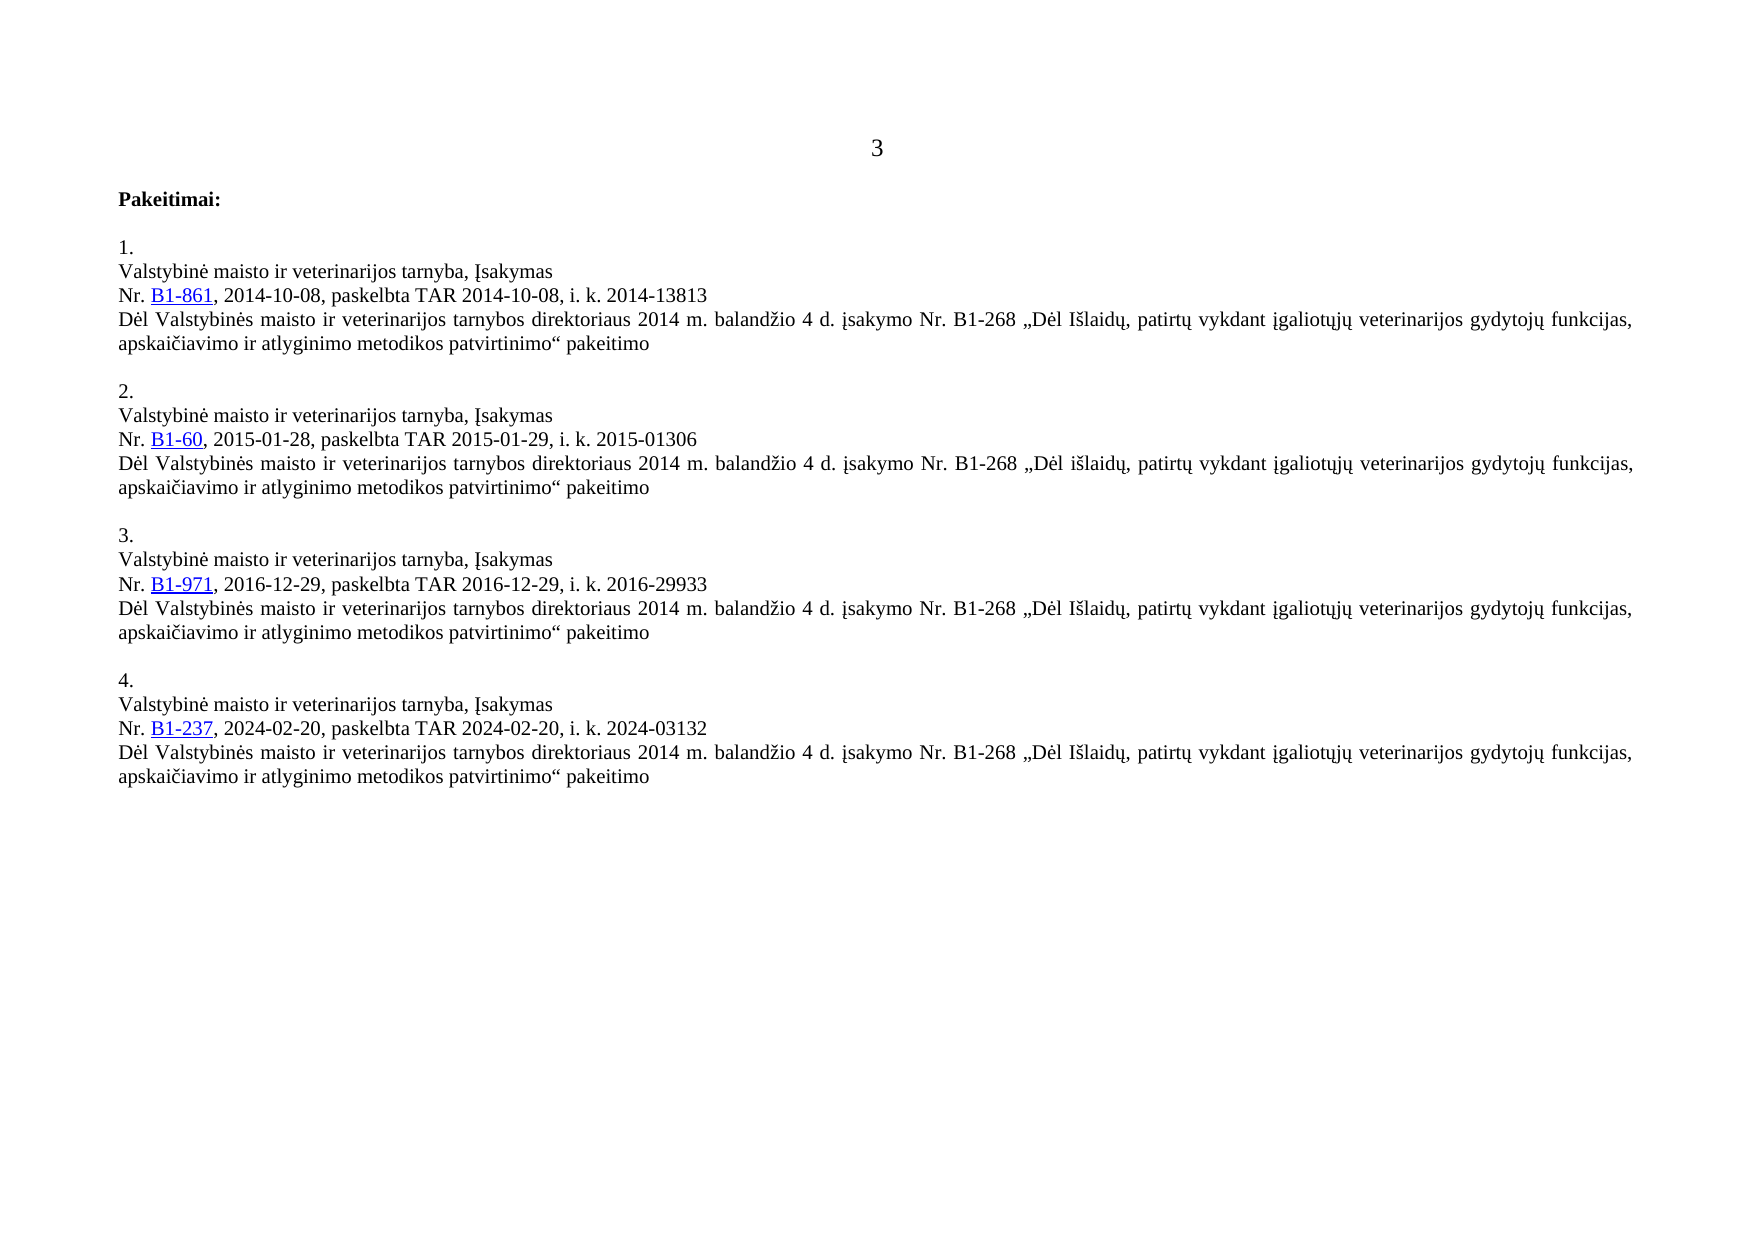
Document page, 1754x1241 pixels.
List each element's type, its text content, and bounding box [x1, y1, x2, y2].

text Nr. B1-237, 2024-02-20, paskelbta TAR 2024-02-20, i. k. 2024-03132 [118, 716, 1636, 740]
text Nr. B1-971, 2016-12-29, paskelbta TAR 2016-12-29, i. k. 2016-29933 [118, 571, 1636, 596]
text 2. [118, 379, 1636, 403]
text Valstybinė maisto ir veterinarijos tarnyba, Įsakymas [118, 403, 1636, 427]
text Nr. B1-861, 2014-10-08, paskelbta TAR 2014-10-08, i. k. 2014-13813 [118, 283, 1636, 307]
text Dėl Valstybinės maisto ir veterinarijos tarnybos direktoriaus 2014 m. balandžio 4 d. įsakymo Nr. B1-268 „Dėl Išlaidų, patirtų vykdant įgaliotųjų veterinarijos gydytojų funkcijas, apskaičiavimo ir atlyginimo metodikos patvirtinimo“ pakeitimo [118, 740, 1636, 788]
text 4. [118, 668, 1636, 692]
text Dėl Valstybinės maisto ir veterinarijos tarnybos direktoriaus 2014 m. balandžio 4 d. įsakymo Nr. B1-268 „Dėl išlaidų, patirtų vykdant įgaliotųjų veterinarijos gydytojų funkcijas, apskaičiavimo ir atlyginimo metodikos patvirtinimo“ pakeitimo [118, 451, 1636, 499]
text Dėl Valstybinės maisto ir veterinarijos tarnybos direktoriaus 2014 m. balandžio 4 d. įsakymo Nr. B1-268 „Dėl Išlaidų, patirtų vykdant įgaliotųjų veterinarijos gydytojų funkcijas, apskaičiavimo ir atlyginimo metodikos patvirtinimo“ pakeitimo [118, 596, 1636, 644]
text Dėl Valstybinės maisto ir veterinarijos tarnybos direktoriaus 2014 m. balandžio 4 d. įsakymo Nr. B1-268 „Dėl Išlaidų, patirtų vykdant įgaliotųjų veterinarijos gydytojų funkcijas, apskaičiavimo ir atlyginimo metodikos patvirtinimo“ pakeitimo [118, 307, 1636, 355]
text Valstybinė maisto ir veterinarijos tarnyba, Įsakymas [118, 692, 1636, 716]
text Nr. B1-60, 2015-01-28, paskelbta TAR 2015-01-29, i. k. 2015-01306 [118, 427, 1636, 451]
text 1. [118, 234, 1636, 259]
text Pakeitimai: [118, 186, 1636, 211]
text Valstybinė maisto ir veterinarijos tarnyba, Įsakymas [118, 547, 1636, 571]
text 3. [118, 523, 1636, 547]
text Valstybinė maisto ir veterinarijos tarnyba, Įsakymas [118, 259, 1636, 283]
